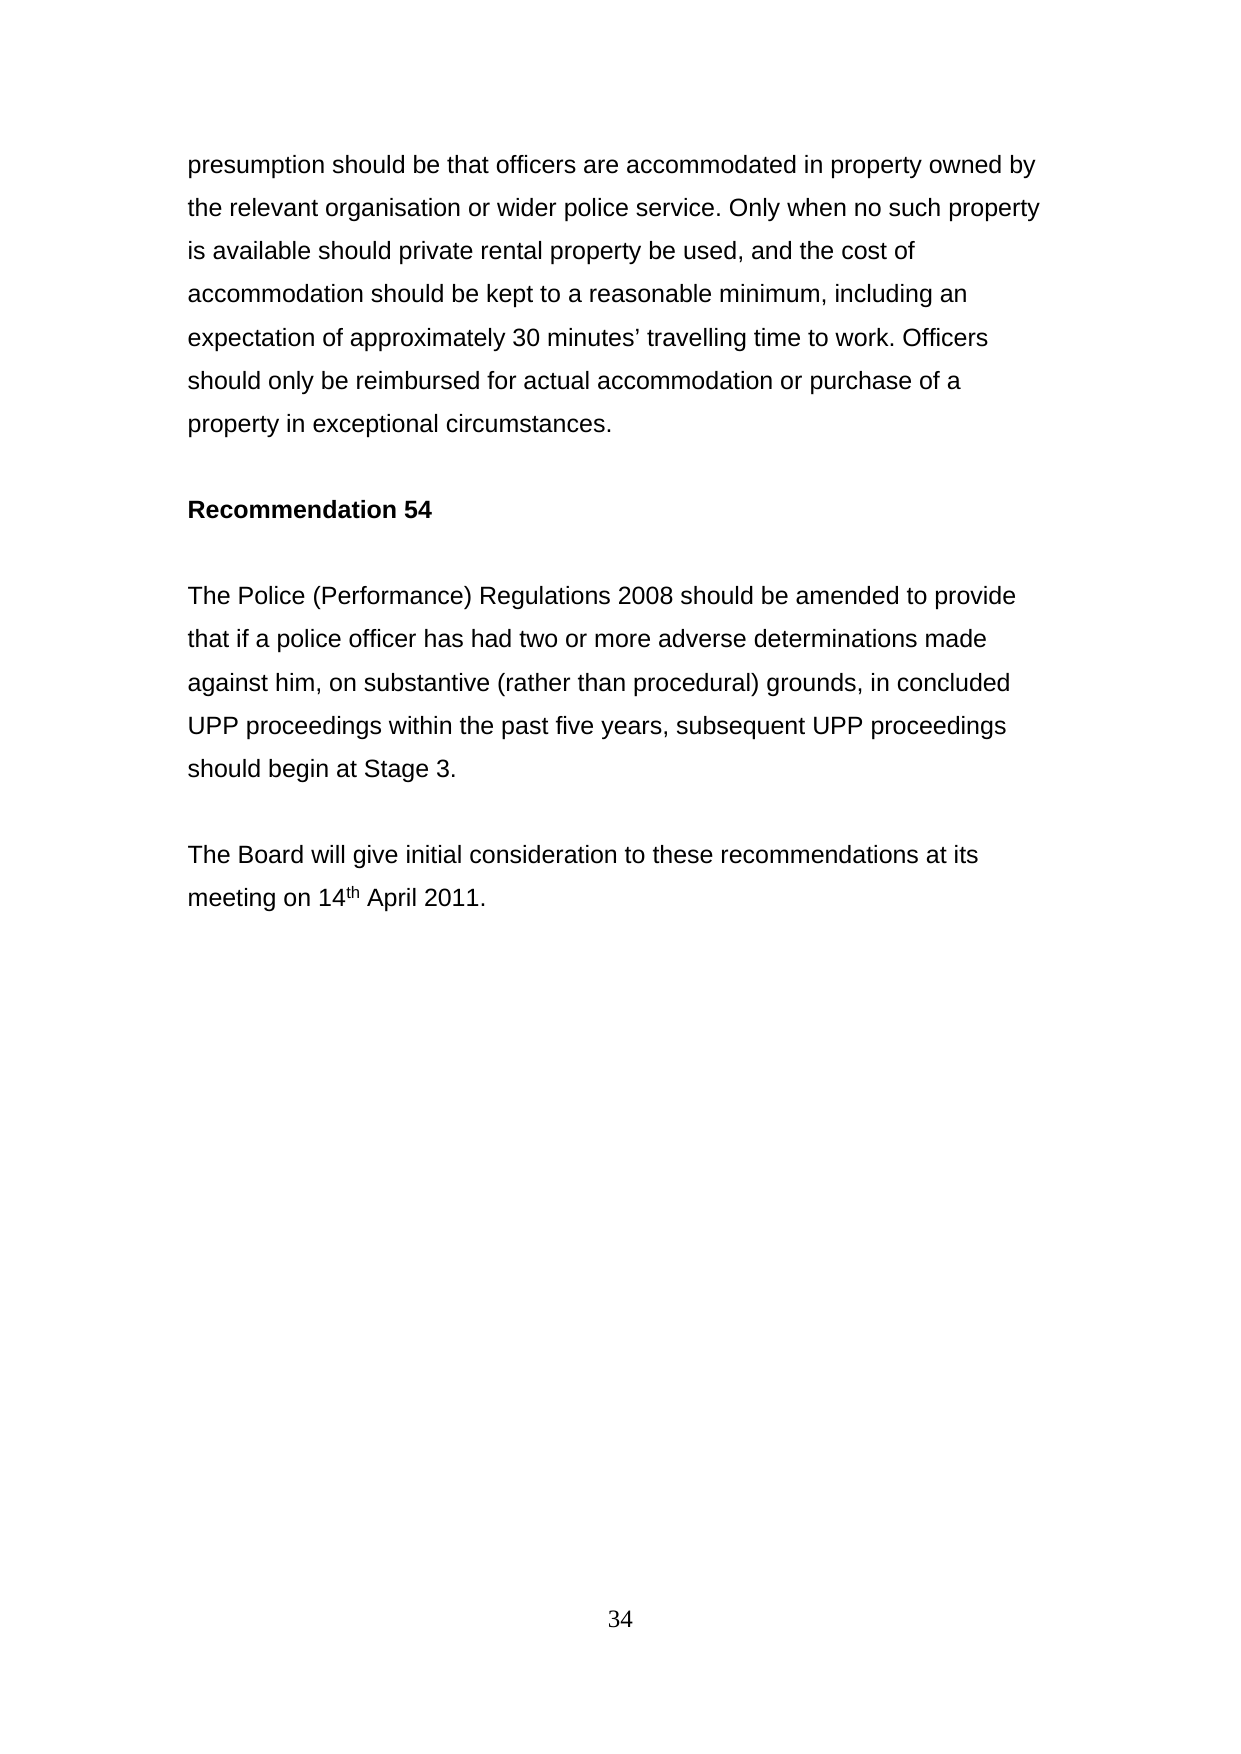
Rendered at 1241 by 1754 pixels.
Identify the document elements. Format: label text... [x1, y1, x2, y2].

text presumption should be that officers are accommodated in property owned by the relevant organisation or wider police service. Only when no such property is available should private rental property be used, and the cost of accommodation should be kept to a reasonable minimum, including an expectation of approximately 30 minutes’ travelling time to work. Officers should only be reimbursed for actual accommodation or purchase of a property in exceptional circumstances. [187, 150, 1053, 437]
text The Board will give initial consideration to these recommendations at its meeting on 14th April 2011. [187, 840, 1053, 912]
text Recommendation 54 [187, 495, 1053, 524]
text The Police (Performance) Regulations 2008 should be amended to provide that if a police officer has had two or more adverse determinations made against him, on substantive (rather than procedural) grounds, in concluded UPP proceedings within the past five years, subsequent UPP proceedings should begin at Stage 3. [187, 581, 1053, 782]
